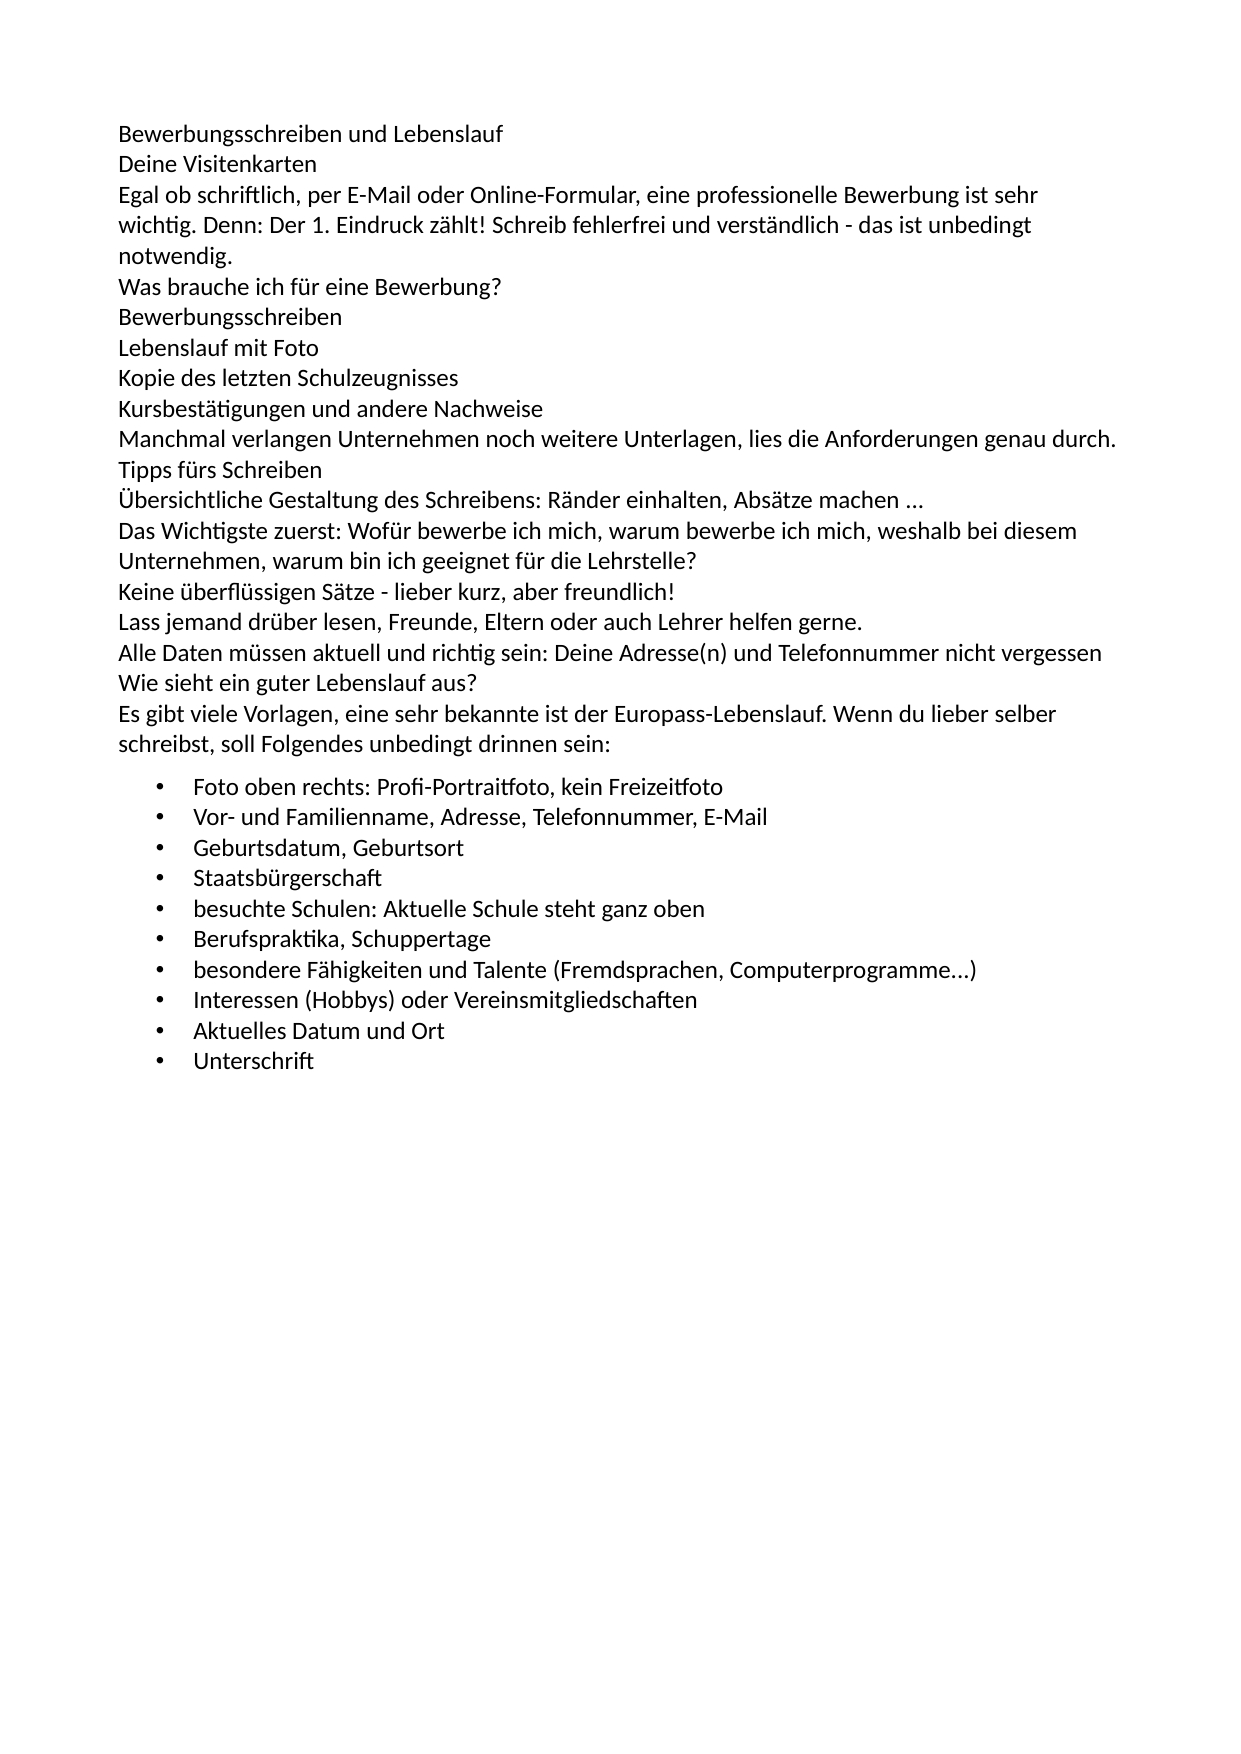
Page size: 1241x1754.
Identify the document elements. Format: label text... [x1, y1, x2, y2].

list Staatsbürgerschaft [156, 862, 1122, 893]
list besondere Fähigkeiten und Talente (Fremdsprachen, Computerprogramme...) [156, 954, 1122, 984]
text Lebenslauf mit Foto [118, 332, 1122, 362]
list Unterschrift [156, 1046, 1122, 1076]
text Alle Daten müssen aktuell und richtig sein: Deine Adresse(n) und Telefonnummer nicht vergessen [118, 637, 1122, 667]
text Bewerbungsschreiben und Lebenslauf [118, 118, 1122, 149]
text Was brauche ich für eine Bewerbung? [118, 271, 1122, 301]
text Das Wichtigste zuerst: Wofür bewerbe ich mich, warum bewerbe ich mich, weshalb bei diesem Unternehmen, warum bin ich geeignet für die Lehrstelle? [118, 515, 1122, 576]
text Lass jemand drüber lesen, Freunde, Eltern oder auch Lehrer helfen gerne. [118, 606, 1122, 637]
text Tipps fürs Schreiben [118, 454, 1122, 484]
list Geburtsdatum, Geburtsort [156, 832, 1122, 862]
text Bewerbungsschreiben [118, 301, 1122, 332]
text Keine überflüssigen Sätze - lieber kurz, aber freundlich! [118, 576, 1122, 606]
text Es gibt viele Vorlagen, eine sehr bekannte ist der Europass-Lebenslauf. Wenn du lieber selber schreibst, soll Folgendes unbedingt drinnen sein: [118, 698, 1122, 759]
list Interessen (Hobbys) oder Vereinsmitgliedschaften [156, 984, 1122, 1015]
text Kopie des letzten Schulzeugnisses [118, 362, 1122, 393]
text Manchmal verlangen Unternehmen noch weitere Unterlagen, lies die Anforderungen genau durch. [118, 423, 1122, 454]
text Kursbestätigungen und andere Nachweise [118, 393, 1122, 423]
list besuchte Schulen: Aktuelle Schule steht ganz oben [156, 893, 1122, 923]
list Berufspraktika, Schuppertage [156, 923, 1122, 954]
text Deine Visitenkarten [118, 149, 1122, 179]
list Vor- und Familienname, Adresse, Telefonnummer, E-Mail [156, 801, 1122, 832]
text Wie sieht ein guter Lebenslauf aus? [118, 667, 1122, 698]
text Übersichtliche Gestaltung des Schreibens: Ränder einhalten, Absätze machen ... [118, 484, 1122, 515]
list Foto oben rechts: Profi-Portraitfoto, kein Freizeitfoto [156, 771, 1122, 801]
text Egal ob schriftlich, per E-Mail oder Online-Formular, eine professionelle Bewerbung ist sehr wichtig. Denn: Der 1. Eindruck zählt! Schreib fehlerfrei und verständlich - das ist unbedingt notwendig. [118, 179, 1122, 271]
list Aktuelles Datum und Ort [156, 1015, 1122, 1046]
